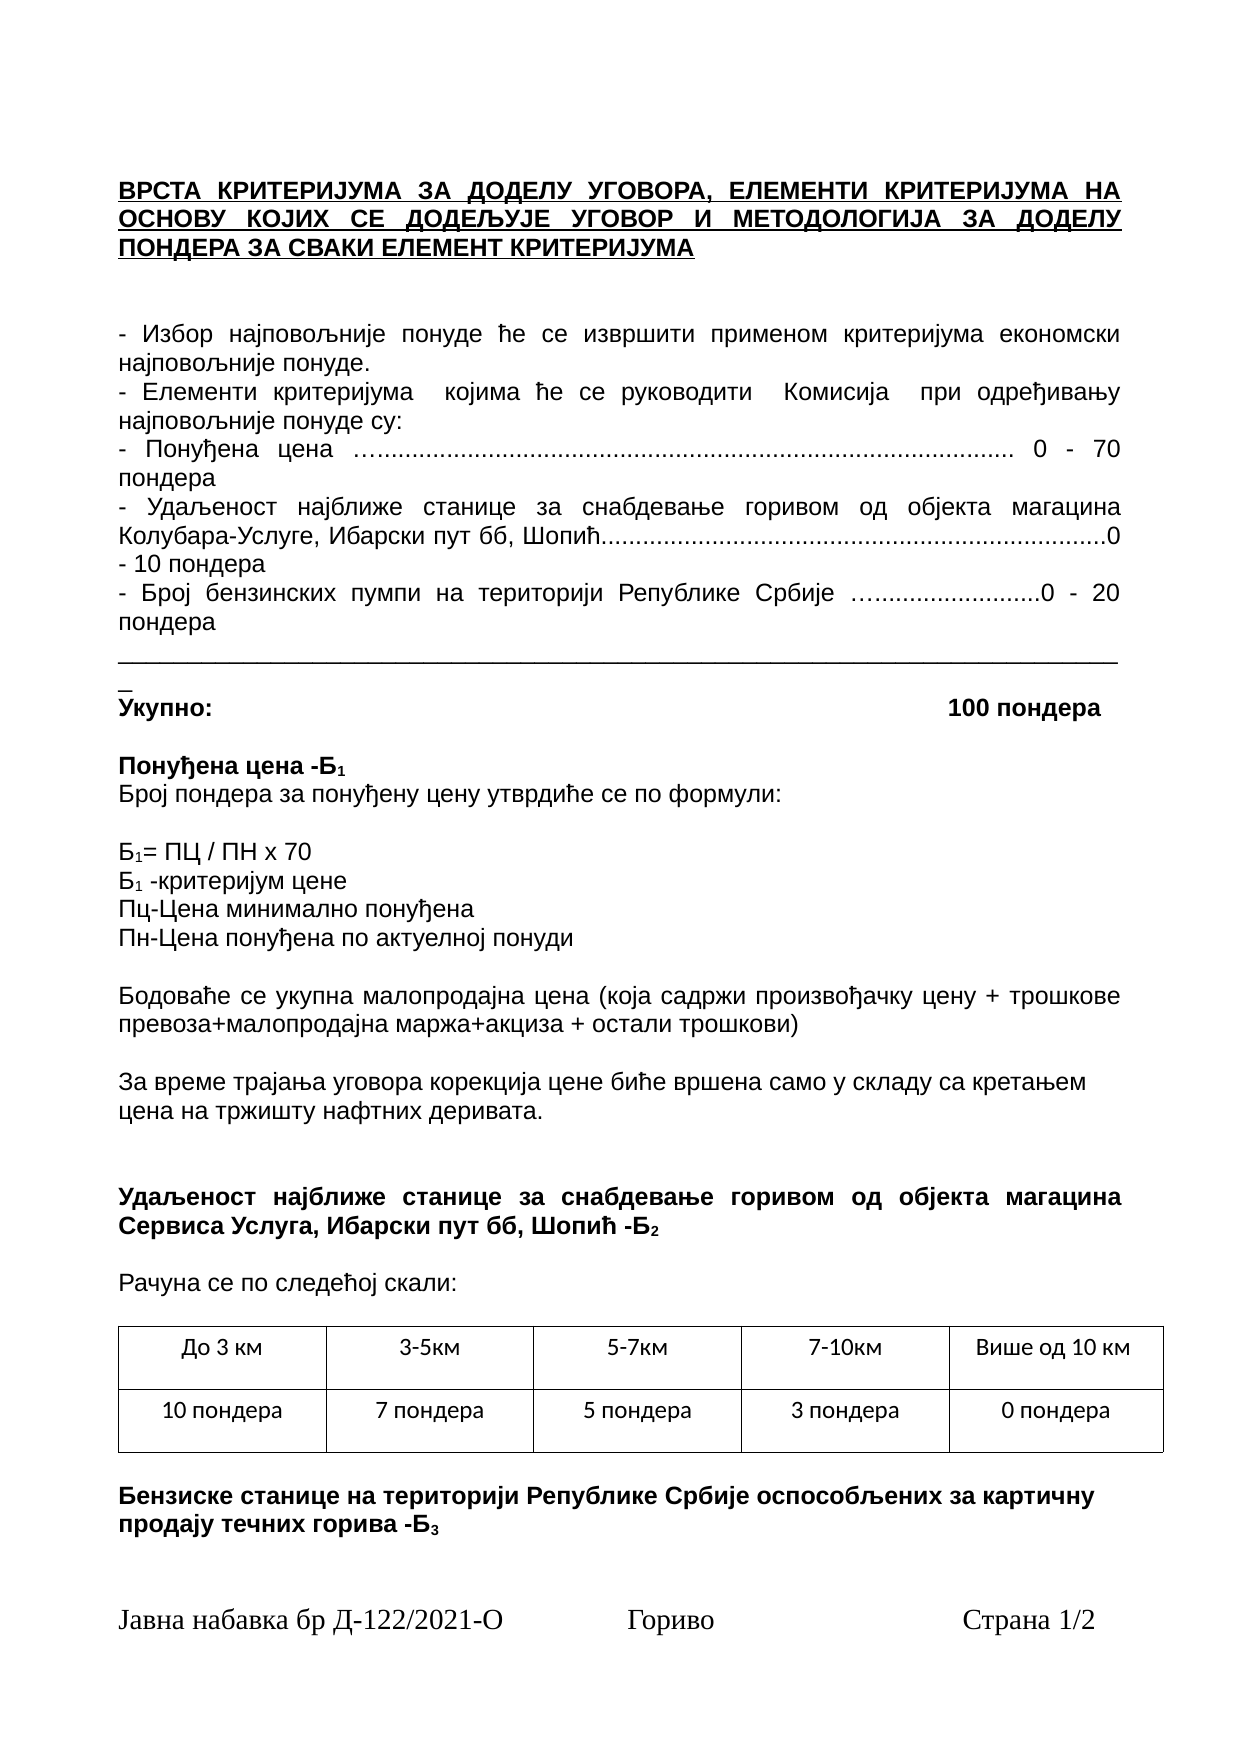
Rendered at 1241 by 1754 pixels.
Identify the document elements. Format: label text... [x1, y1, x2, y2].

list ВРСТА КРИТЕРИЈУМА ЗА ДОДЕЛУ УГОВОРА, ЕЛЕМЕНТИ КРИТЕРИЈУМА НА [118, 176, 1122, 201]
text _________________________________________________________________________ [118, 636, 1122, 693]
table_cell 0 пондера [950, 1390, 1163, 1452]
text Бодоваће се укупна малопродајна цена (која садржи произвођачку цену + трошкове превоза+малопродајна маржа+акциза + остали трошкови) [118, 981, 1122, 1038]
text Пц-Цена минимално понуђена [118, 894, 1122, 923]
text - Елементи критеријума којима ће се руководити Комисија при одређивању најповољније понуде су: [118, 377, 1122, 434]
list ОСНОВУ КОЈИХ СЕ ДОДЕЉУЈЕ УГОВОР И МЕТОДОЛОГИЈА ЗА ДОДЕЛУ [118, 202, 1122, 229]
table_cell 7 пондера [327, 1390, 533, 1452]
text Б1= ПЦ / ПН х 70 [118, 837, 1122, 866]
text - Удаљеност најближе станице за снабдевање горивом од објекта магацина Колубара-Услуге, Ибарски пут бб, Шопић.........................................................................0 - 10 пондера [118, 492, 1122, 578]
text Б1 -критеријум цене [118, 866, 1122, 894]
table_header 7-10км [742, 1327, 949, 1389]
table_header 3-5км [327, 1327, 533, 1389]
text - Број бензинских пумпи на територији Републике Србије …........................0 - 20 пондера [118, 578, 1122, 636]
table_cell 10 пондера [119, 1390, 326, 1452]
text Рачуна се по следећој скали: [118, 1268, 1122, 1297]
text - Понуђена цена …............................................................................................ 0 - 70 пондера [118, 434, 1122, 492]
text За време трајања уговора корекција цене биће вршена само у складу са кретањем цена на тржишту нафтних деривата. [118, 1067, 1122, 1124]
table_cell 5 пондера [534, 1390, 741, 1452]
list ПОНДЕРА ЗА СВАКИ ЕЛЕМЕНТ КРИТЕРИЈУМА [118, 231, 1122, 262]
table_header До 3 км [119, 1327, 326, 1389]
text - Избор најповољније понуде ће се извршити применом критеријума економски најповољније понуде. [118, 319, 1122, 377]
text Бензиске станице на територији Републике Србије оспособљених за картичну продају течних горива -Б3 [118, 1481, 1122, 1538]
table_header 5-7км [534, 1327, 741, 1389]
text Укупно: 100 пондера [118, 693, 1122, 722]
text Удаљеност најближе станице за снабдевање горивом од објекта магацина Сервиса Услуга, Ибарски пут бб, Шопић -Б2 [118, 1182, 1122, 1239]
text Број пондера за понуђену цену утврдиће се по формули: [118, 779, 1122, 808]
text Понуђена цена -Б1 [118, 751, 1122, 779]
text Пн-Цена понуђена по актуелној понуди [118, 923, 1122, 952]
table_cell 3 пондера [742, 1390, 949, 1452]
table_header Више од 10 км [950, 1327, 1163, 1389]
